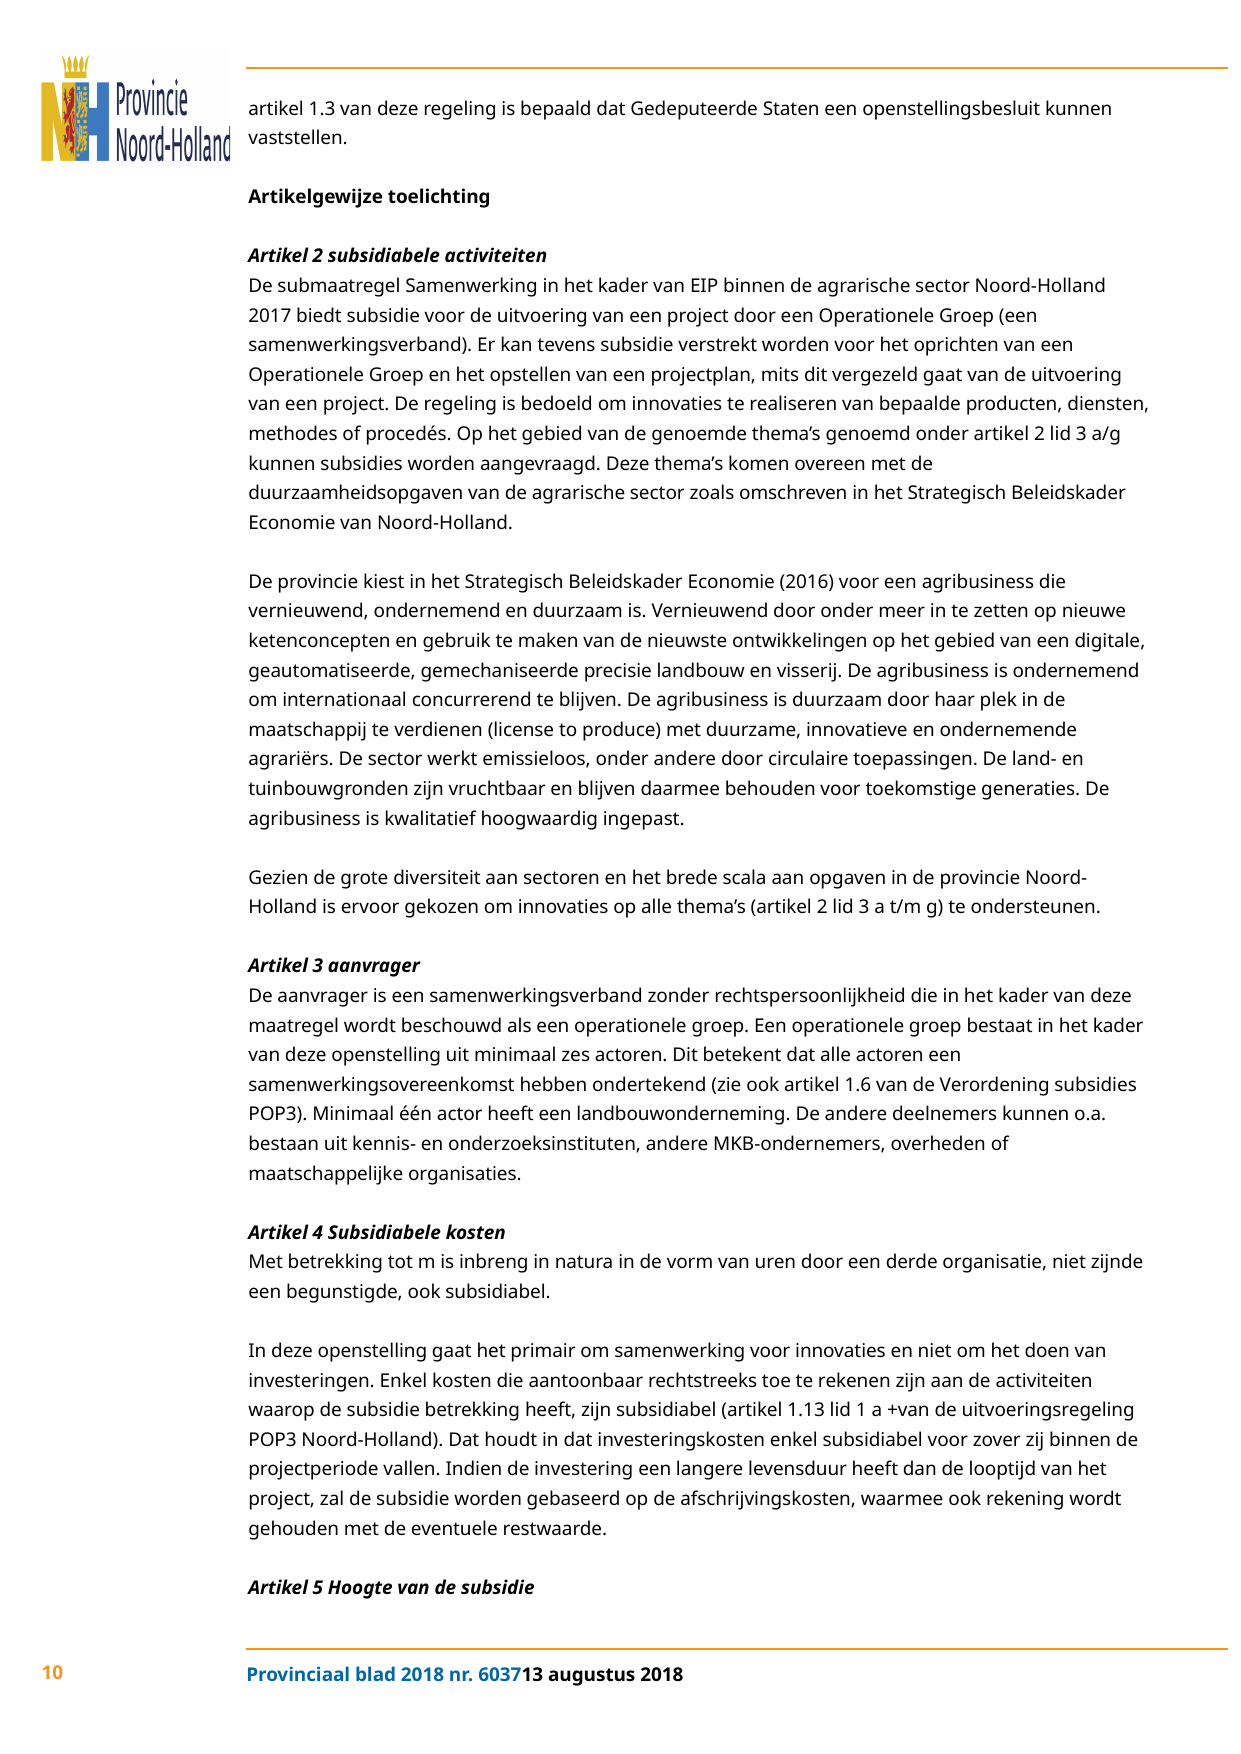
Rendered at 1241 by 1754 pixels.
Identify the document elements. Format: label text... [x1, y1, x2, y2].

text Artikelgewijze toelichting [248, 183, 1152, 209]
text Gezien de grote diversiteit aan sectoren en het brede scala aan opgaven in de provincie Noord-Holland is ervoor gekozen om innovaties op alle thema’s (artikel 2 lid 3 a t/m g) te ondersteunen. [248, 864, 1152, 919]
text De aanvrager is een samenwerkingsverband zonder rechtspersoonlijkheid die in het kader van deze maatregel wordt beschouwd als een operationele groep. Een operationele groep bestaat in het kader van deze openstelling uit minimaal zes actoren. Dit betekent dat alle actoren een samenwerkingsovereenkomst hebben ondertekend (zie ook artikel 1.6 van de Verordening subsidies POP3). Minimaal één actor heeft een landbouwonderneming. De andere deelnemers kunnen o.a. bestaan uit kennis- en onderzoeksinstituten, andere MKB-ondernemers, overheden of maatschappelijke organisaties. [248, 982, 1152, 1186]
text Artikel 2 subsidiabele activiteiten [248, 243, 1152, 268]
text Artikel 3 aanvrager [248, 953, 1152, 978]
text De provincie kiest in het Strategisch Beleidskader Economie (2016) voor een agribusiness die vernieuwend, ondernemend en duurzaam is. Vernieuwend door onder meer in te zetten op nieuwe ketenconcepten en gebruik te maken van de nieuwste ontwikkelingen op het gebied van een digitale, geautomatiseerde, gemechaniseerde precisie landbouw en visserij. De agribusiness is ondernemend om internationaal concurrerend te blijven. De agribusiness is duurzaam door haar plek in de maatschappij te verdienen (license to produce) met duurzame, innovatieve en ondernemende agrariërs. De sector werkt emissieloos, onder andere door circulaire toepassingen. De land- en tuinbouwgronden zijn vruchtbaar en blijven daarmee behouden voor toekomstige generaties. De agribusiness is kwalitatief hoogwaardig ingepast. [248, 568, 1152, 831]
picture [41, 47, 231, 172]
text artikel 1.3 van deze regeling is bepaald dat Gedeputeerde Staten een openstellingsbesluit kunnen vaststellen. [248, 95, 1152, 150]
text De submaatregel Samenwerking in het kader van EIP binnen de agrarische sector Noord-Holland 2017 biedt subsidie voor de uitvoering van een project door een Operationele Groep (een samenwerkingsverband). Er kan tevens subsidie verstrekt worden voor het oprichten van een Operationele Groep en het opstellen van een projectplan, mits dit vergezeld gaat van de uitvoering van een project. De regeling is bedoeld om innovaties te realiseren van bepaalde producten, diensten, methodes of procedés. Op het gebied van de genoemde thema’s genoemd onder artikel 2 lid 3 a/g kunnen subsidies worden aangevraagd. Deze thema’s komen overeen met de duurzaamheidsopgaven van de agrarische sector zoals omschreven in het Strategisch Beleidskader Economie van Noord-Holland. [248, 272, 1152, 535]
text In deze openstelling gaat het primair om samenwerking voor innovaties en niet om het doen van investeringen. Enkel kosten die aantoonbaar rechtstreeks toe te rekenen zijn aan de activiteiten waarop de subsidie betrekking heeft, zijn subsidiabel (artikel 1.13 lid 1 a +van de uitvoeringsregeling POP3 Noord-Holland). Dat houdt in dat investeringskosten enkel subsidiabel voor zover zij binnen de projectperiode vallen. Indien de investering een langere levensduur heeft dan de looptijd van het project, zal de subsidie worden gebaseerd op de afschrijvingskosten, waarmee ook rekening wordt gehouden met de eventuele restwaarde. [248, 1337, 1152, 1541]
text Met betrekking tot m is inbreng in natura in de vorm van uren door een derde organisatie, niet zijnde een begunstigde, ook subsidiabel. [248, 1248, 1152, 1304]
text Artikel 5 Hoogte van de subsidie [248, 1574, 1152, 1600]
text Artikel 4 Subsidiabele kosten [248, 1219, 1152, 1245]
